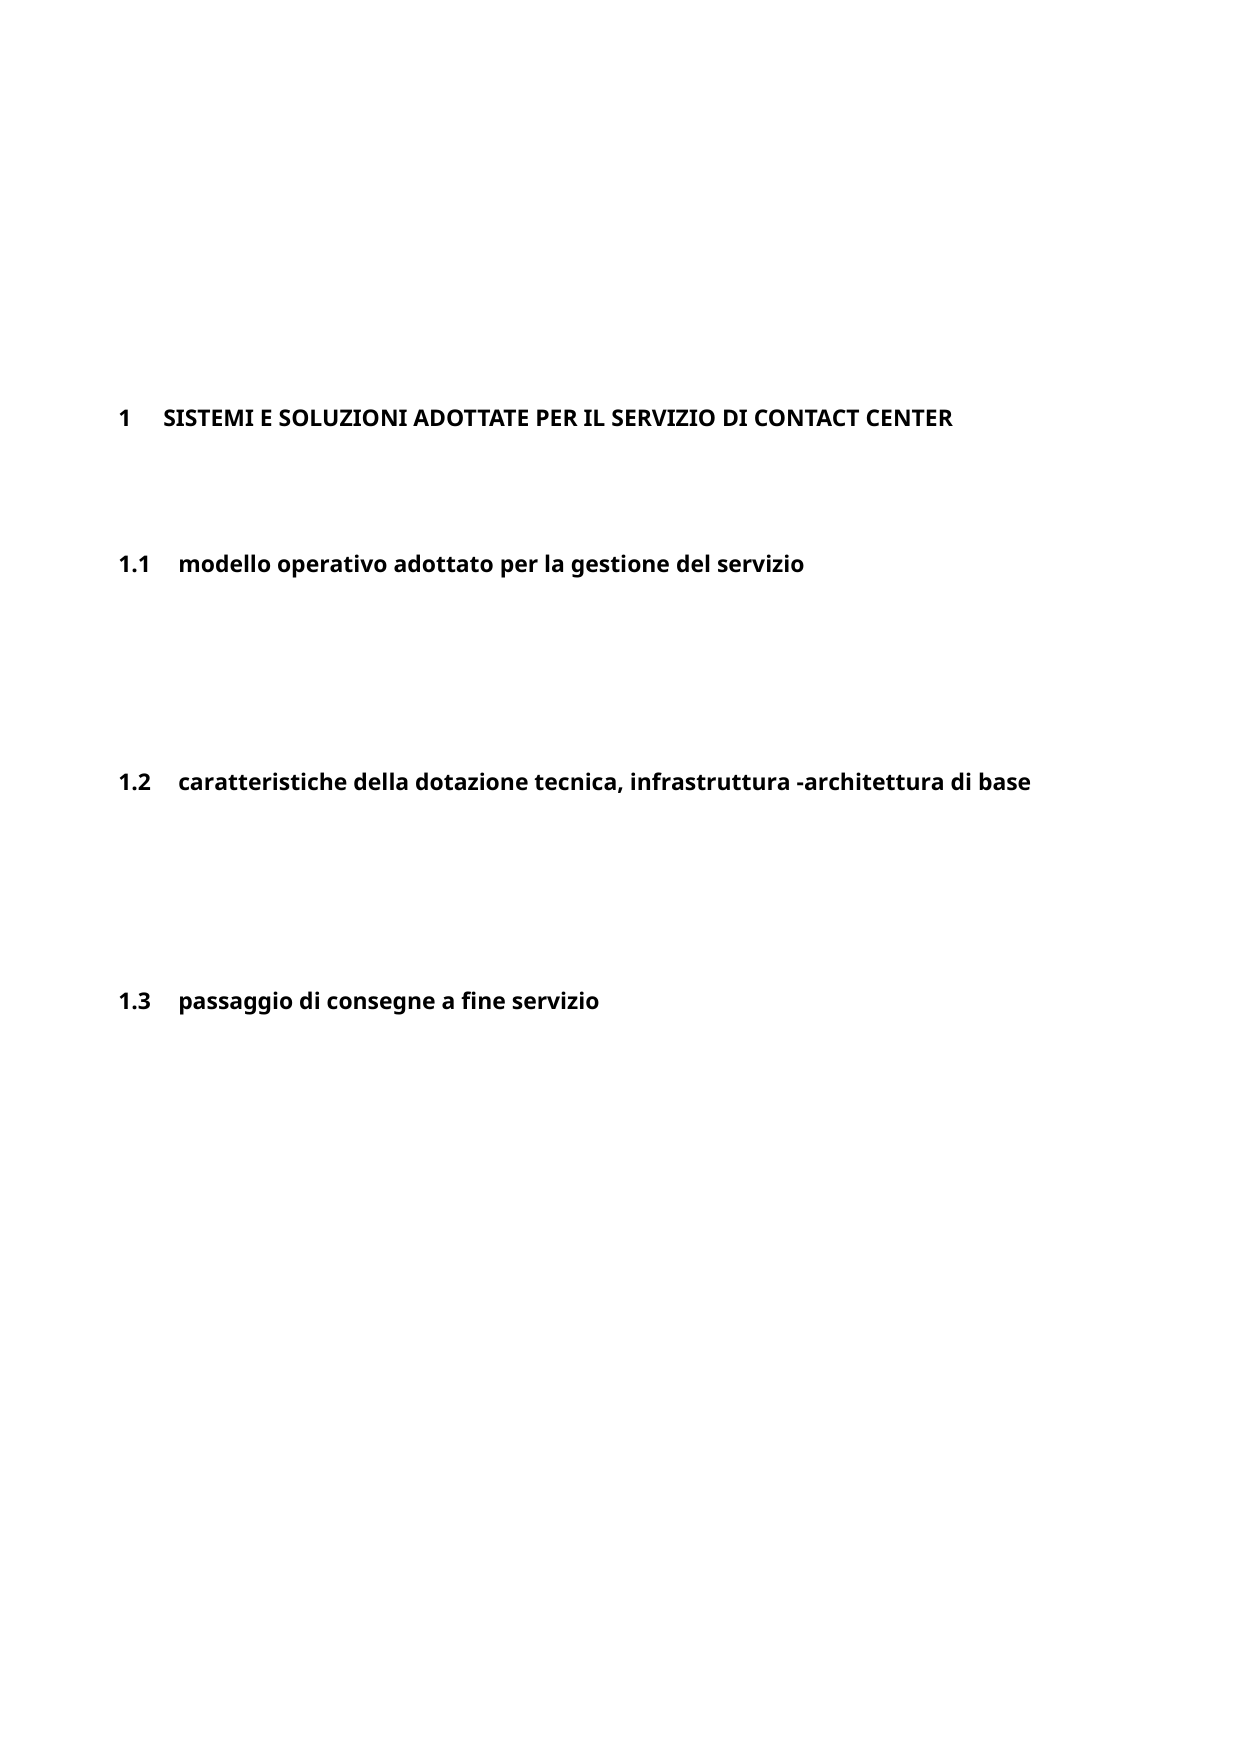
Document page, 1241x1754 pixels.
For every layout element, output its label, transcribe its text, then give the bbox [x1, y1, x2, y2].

subtitle modello operativo adottato per la gestione del servizio [118, 547, 1122, 579]
subtitle Sistemi e soluzioni adottate per il servizio di contact center [118, 402, 1122, 433]
subtitle passaggio di consegne a fine servizio [118, 985, 1122, 1016]
subtitle caratteristiche della dotazione tecnica, infrastruttura -architettura di base [118, 766, 1122, 797]
